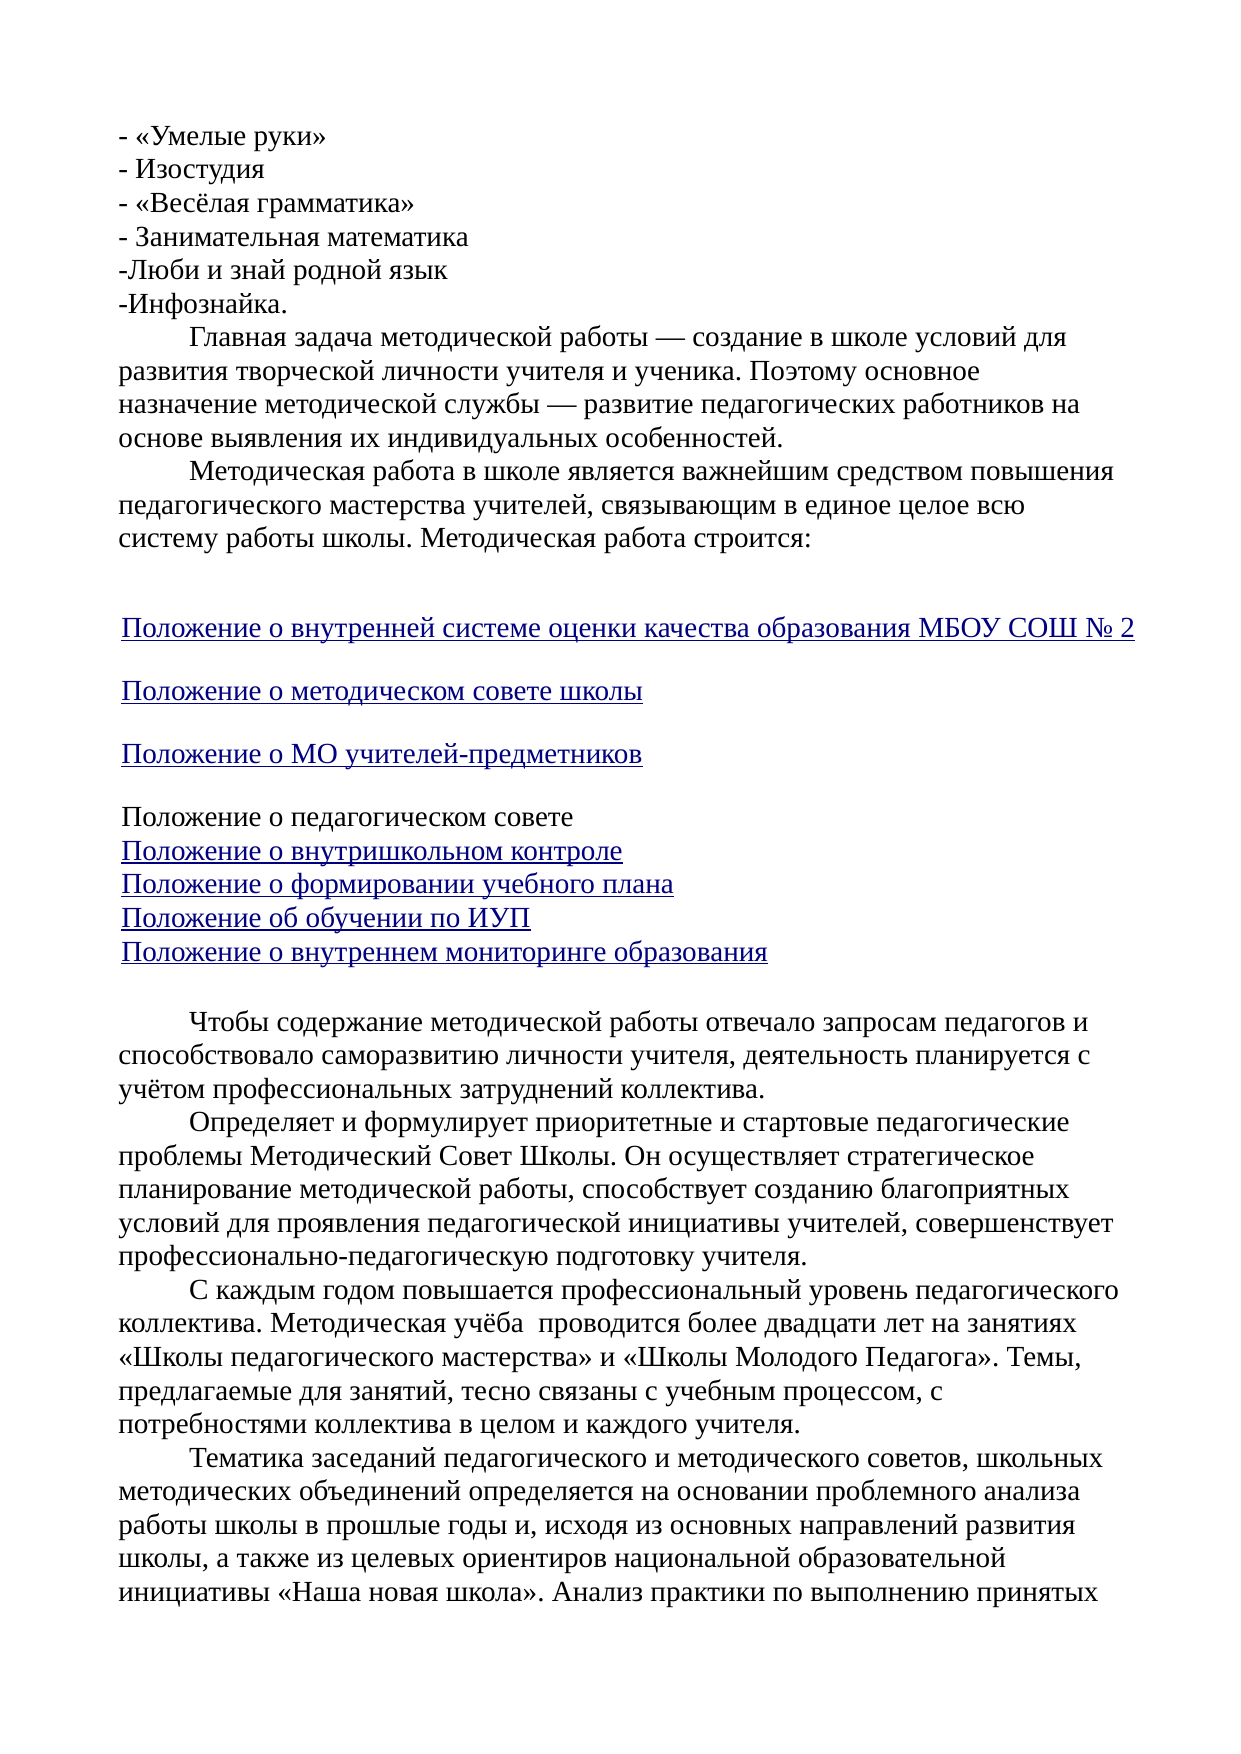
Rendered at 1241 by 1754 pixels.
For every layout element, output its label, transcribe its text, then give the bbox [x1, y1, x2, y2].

text Чтобы содержание методической работы отвечало запросам педагогов и способствовало саморазвитию личности учителя, деятельность планируется с учётом профессиональных затруднений коллектива. [118, 1004, 1122, 1104]
text -Люби и знай родной язык [118, 252, 1122, 286]
text Методическая работа в школе является важнейшим средством повышения педагогического мастерства учителей, связывающим в единое целое всю систему работы школы. Методическая работа строится: [118, 453, 1122, 554]
text Тематика заседаний педагогического и методического советов, школьных методических объединений определяется на основании проблемного анализа работы школы в прошлые годы и, исходя из основных направлений развития школы, а также из целевых ориентиров национальной образовательной инициативы «Наша новая школа». Анализ практики по выполнению принятых [118, 1440, 1122, 1607]
text Определяет и формулирует приоритетные и стартовые педагогические проблемы Методический Совет Школы. Он осуществляет стратегическое планирование методической работы, способствует созданию благоприятных условий для проявления педагогической инициативы учителей, совершенствует профессионально-педагогическую подготовку учителя. [118, 1104, 1122, 1272]
text - «Умелые руки» [118, 118, 1122, 152]
text С каждым годом повышается профессиональный уровень педагогического коллектива. Методическая учёба проводится более двадцати лет на занятиях «Школы педагогического мастерства» и «Школы Молодого Педагога». Темы, предлагаемые для занятий, тесно связаны с учебным процессом, с потребностями коллектива в целом и каждого учителя. [118, 1272, 1122, 1440]
table_header Положение о внутренней системе оценки качества образования МБОУ СОШ № 2 Положение о методическом совете школы Положение о МО учителей-предметников Положение о педагогическом совете Положение о внутришкольном контроле Положение о формировании учебного плана Положение об обучении по ИУП Положение о внутреннем мониторинге образования [118, 554, 1181, 970]
text -Инфознайка. [118, 286, 1122, 319]
text - Изостудия [118, 152, 1122, 185]
text - Занимательная математика [118, 219, 1122, 252]
text - «Весёлая грамматика» [118, 185, 1122, 219]
text Главная задача методической работы — создание в школе условий для развития творческой личности учителя и ученика. Поэтому основное назначение методической службы — развитие педагогических работников на основе выявления их индивидуальных особенностей. [118, 319, 1122, 453]
